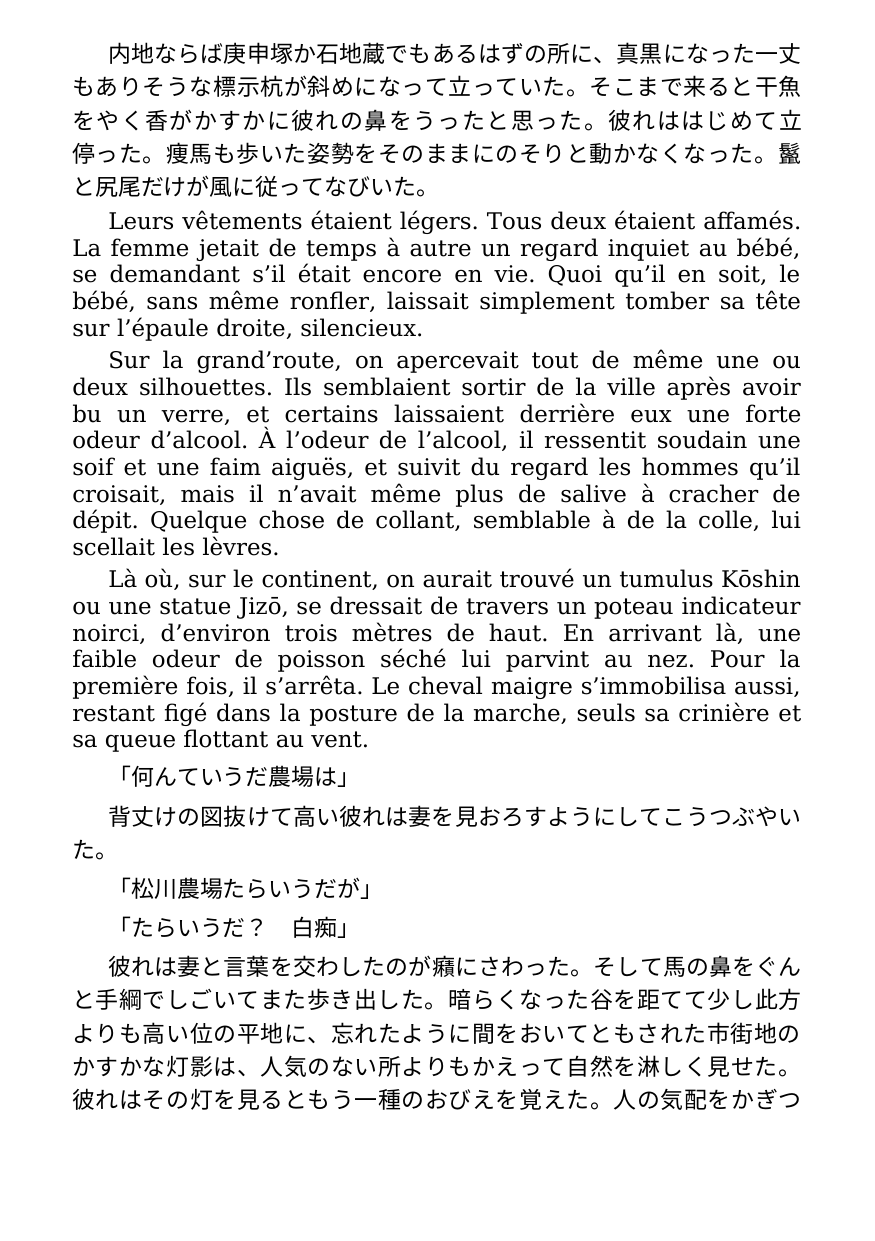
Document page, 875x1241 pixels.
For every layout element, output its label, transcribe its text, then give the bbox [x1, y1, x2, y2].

text 背丈けの図抜けて高い彼れは妻を見おろすようにしてこうつぶやいた。 [72, 798, 802, 865]
text Là où, sur le continent, on aurait trouvé un tumulus Kōshin ou une statue Jizō, se dressait de travers un poteau indicateur noirci, d’environ trois mètres de haut. En arrivant là, une faible odeur de poisson séché lui parvint au nez. Pour la première fois, il s’arrêta. Le cheval maigre s’immobilisa aussi, restant figé dans la posture de la marche, seuls sa crinière et sa queue flottant au vent. [72, 567, 802, 753]
text Leurs vêtements étaient légers. Tous deux étaient affamés. La femme jetait de temps à autre un regard inquiet au bébé, se demandant s’il était encore en vie. Quoi qu’il en soit, le bébé, sans même ronfler, laissait simplement tomber sa tête sur l’épaule droite, silencieux. [72, 208, 802, 341]
text Sur la grand’route, on apercevait tout de même une ou deux silhouettes. Ils semblaient sortir de la ville après avoir bu un verre, et certains laissaient derrière eux une forte odeur d’alcool. À l’odeur de l’alcool, il ressentit soudain une soif et une faim aiguës, et suivit du regard les hommes qu’il croisait, mais il n’avait même plus de salive à cracher de dépit. Quelque chose de collant, semblable à de la colle, lui scellait les lèvres. [72, 347, 802, 561]
text 「松川農場たらいうだが」 [72, 871, 802, 904]
text 「たらいうだ？ 白痴」 [72, 910, 802, 943]
text 「何んていうだ農場は」 [72, 759, 802, 792]
text 彼れは妻と言葉を交わしたのが癪にさわった。そして馬の鼻をぐんと手綱でしごいてまた歩き出した。暗らくなった谷を距てて少し此方よりも高い位の平地に、忘れたように間をおいてともされた市街地のかすかな灯影は、人気のない所よりもかえって自然を淋しく見せた。彼れはその灯を見るともう一種のおびえを覚えた。人の気配をかぎつ [72, 949, 802, 1115]
text 内地ならば庚申塚か石地蔵でもあるはずの所に、真黒になった一丈もありそうな標示杭が斜めになって立っていた。そこまで来ると干魚をやく香がかすかに彼れの鼻をうったと思った。彼れははじめて立停った。痩馬も歩いた姿勢をそのままにのそりと動かなくなった。鬣と尻尾だけが風に従ってなびいた。 [72, 36, 802, 202]
